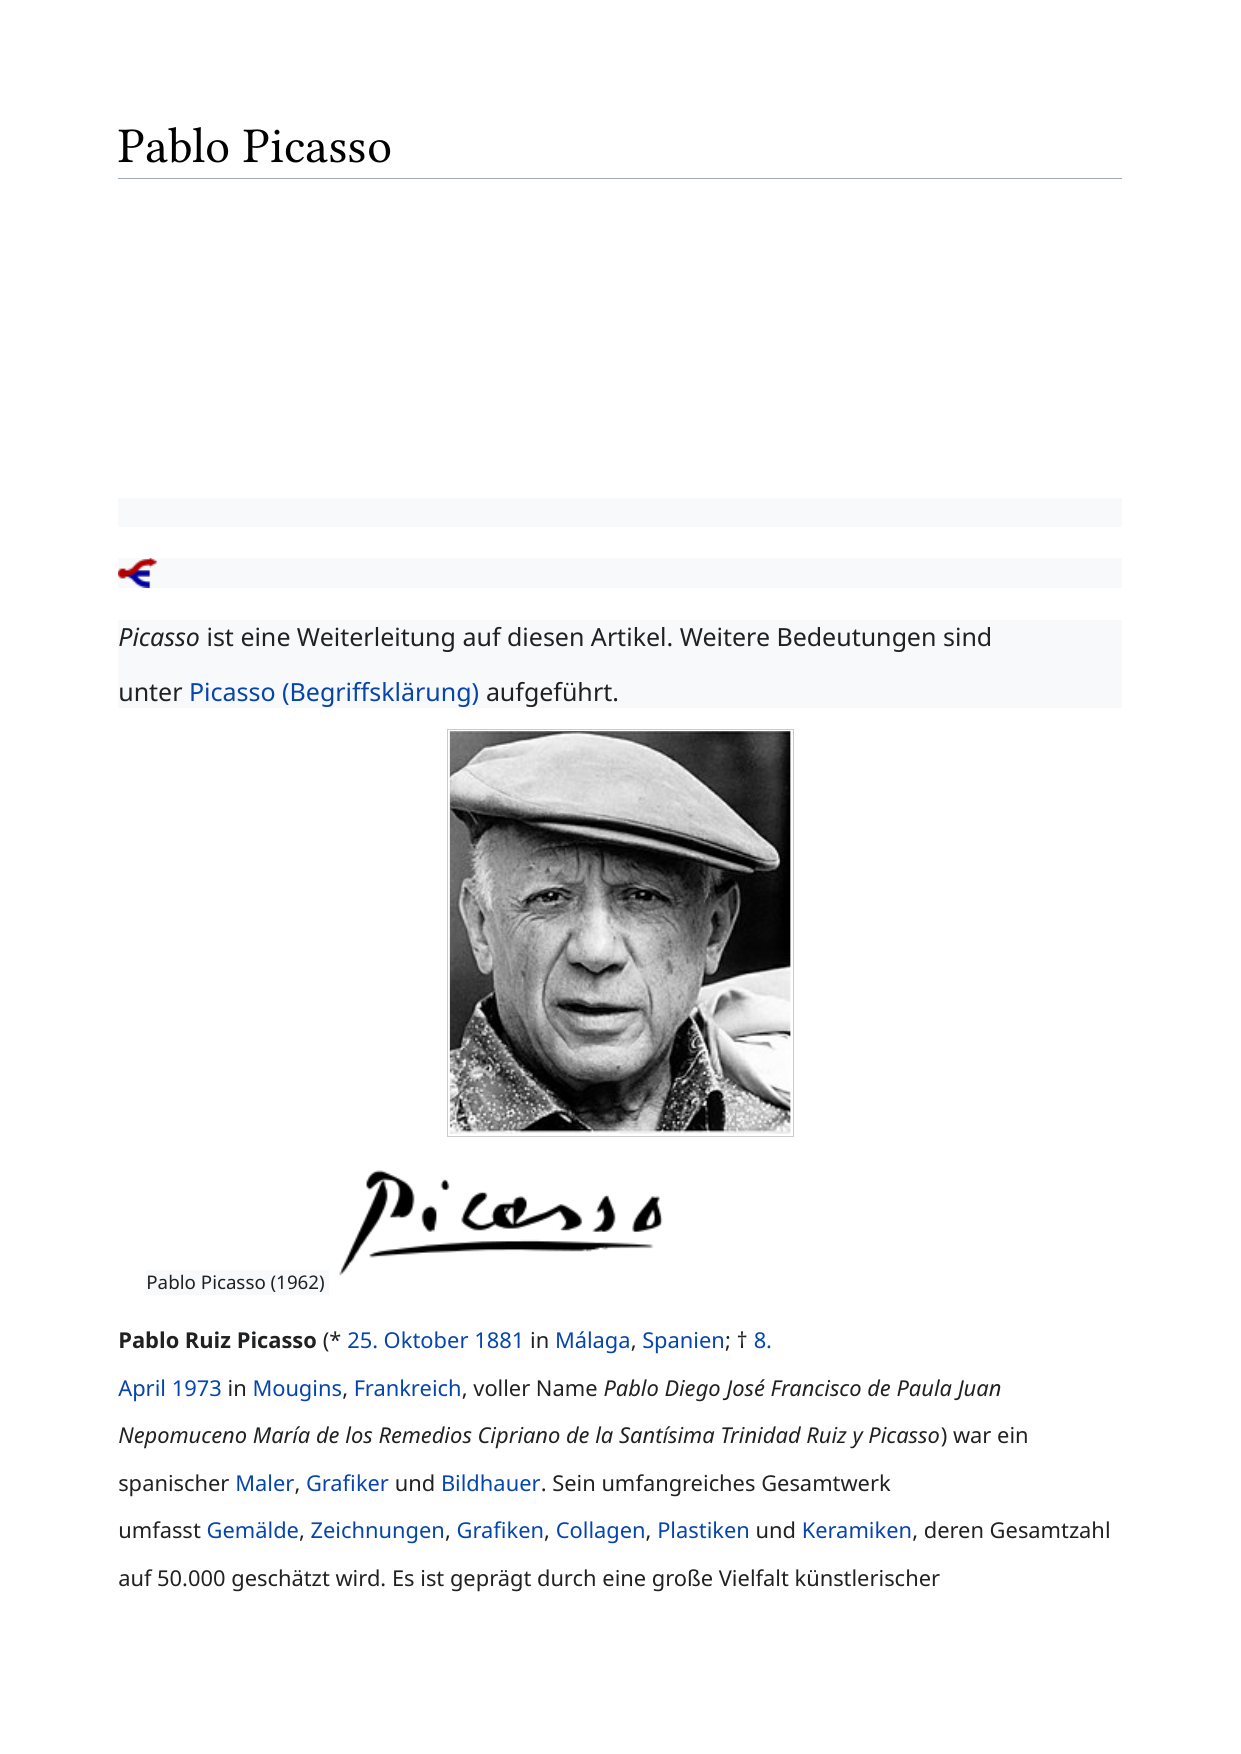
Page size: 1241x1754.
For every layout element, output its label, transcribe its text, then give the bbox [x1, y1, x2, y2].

picture [329, 1153, 677, 1290]
text Pablo Ruiz Picasso (* 25. Oktober 1881 in Málaga, Spanien; † 8. April 1973 in Mougins, Frankreich, voller Name Pablo Diego José Francisco de Paula Juan Nepomuceno María de los Remedios Cipriano de la Santísima Trinidad Ruiz y Picasso) war ein spanischer Maler, Grafiker und Bildhauer. Sein umfangreiches Gesamtwerk umfasst Gemälde, Zeichnungen, Grafiken, Collagen, Plastiken und Keramiken, deren Gesamtzahl auf 50.000 geschätzt wird. Es ist geprägt durch eine große Vielfalt künstlerischer [118, 1325, 1122, 1593]
picture [449, 731, 791, 1134]
text Pablo Picasso (1962) [123, 1154, 1122, 1295]
text Picasso ist eine Weiterleitung auf diesen Artikel. Weitere Bedeutungen sind unter Picasso (Begriffsklärung) aufgeführt. [118, 620, 1122, 708]
picture [118, 558, 158, 588]
subtitle Pablo Picasso [118, 118, 1122, 178]
